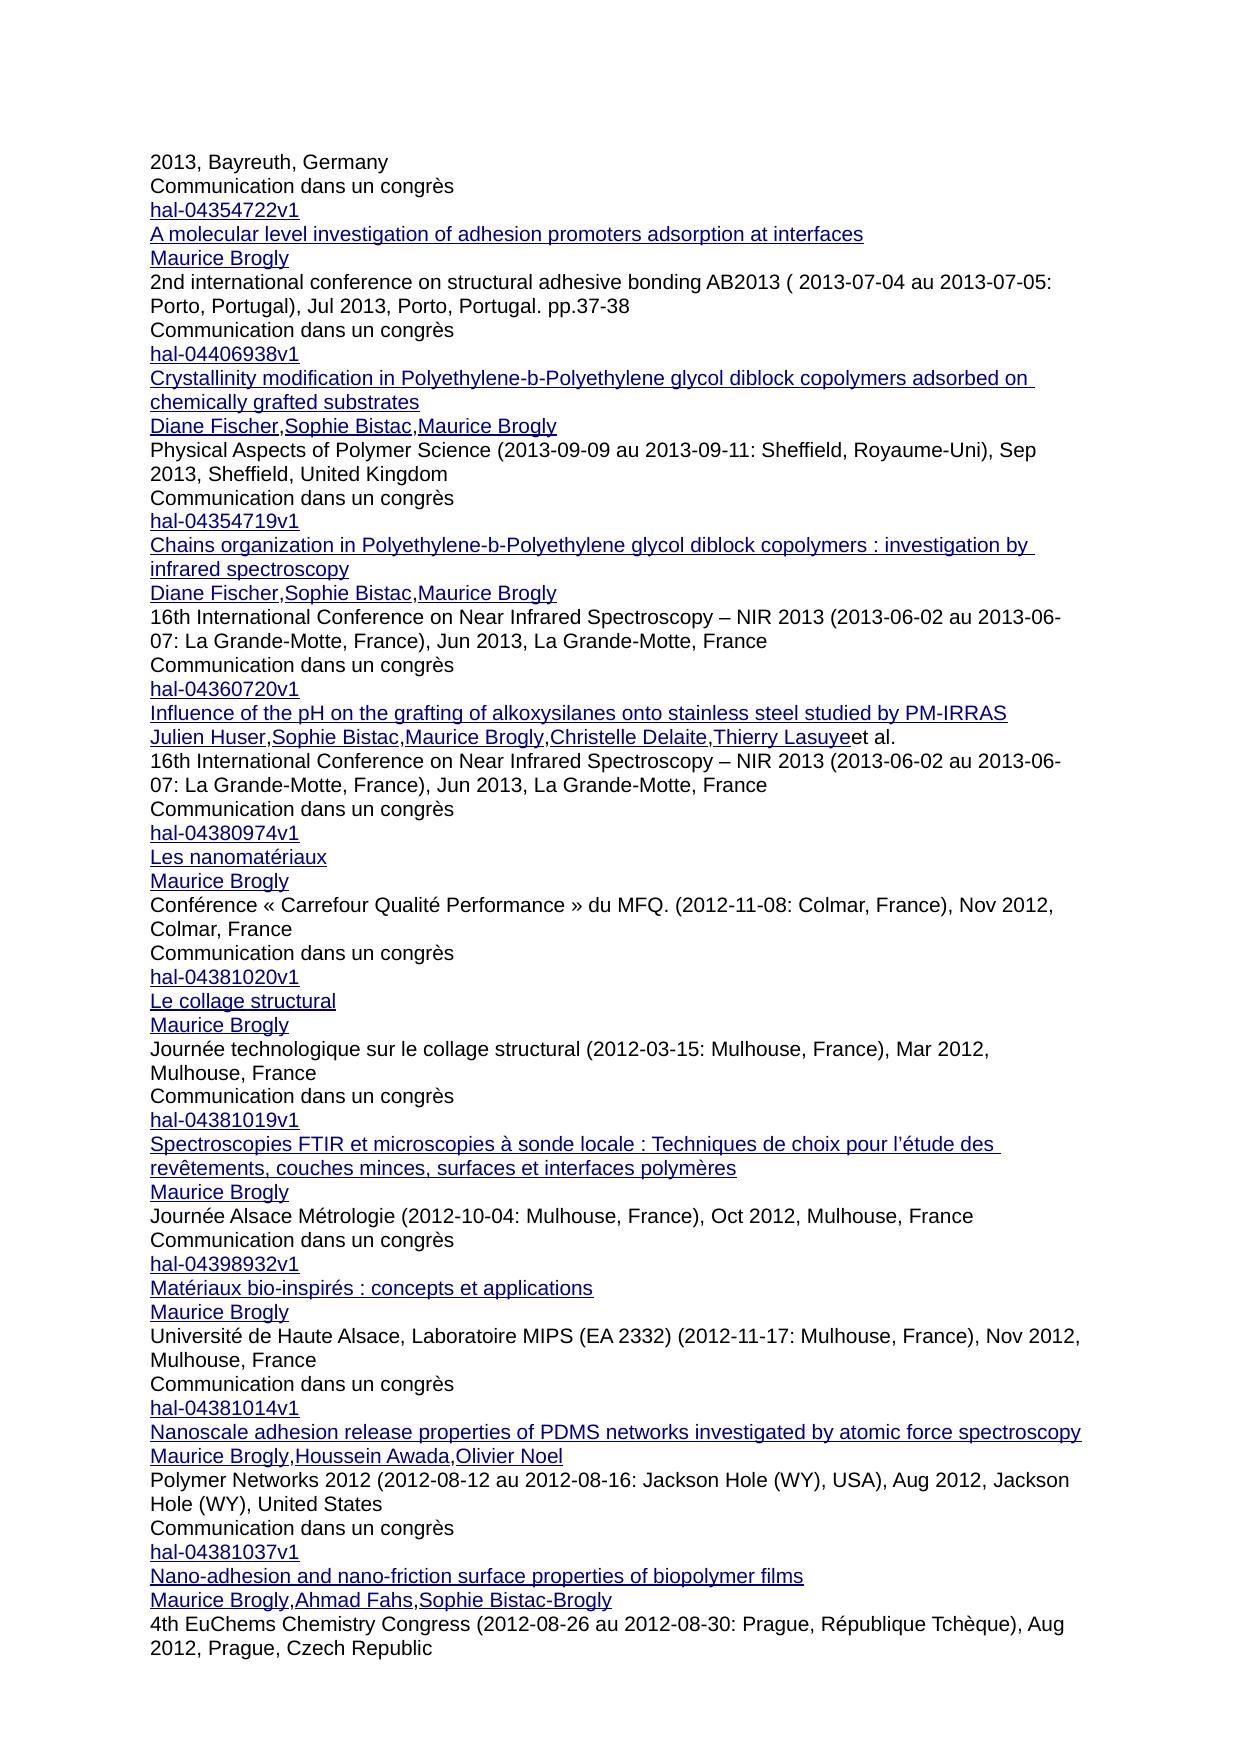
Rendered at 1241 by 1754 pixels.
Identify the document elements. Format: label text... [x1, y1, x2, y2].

table_cell Chains organization in Polyethylene-b-Polyethylene glycol diblock copolymers : investigation by infrared spectroscopy Diane Fischer,Sophie Bistac,Maurice Brogly 16th International Conference on Near Infrared Spectroscopy – NIR 2013 (2013-06-02 au 2013-06-07: La Grande-Motte, France), Jun 2013, La Grande-Motte, France Communication dans un congrès hal-04360720v1 [150, 533, 1090, 701]
table_cell 2013, Bayreuth, Germany Communication dans un congrès hal-04354722v1 [150, 150, 1090, 222]
table_cell Influence of the pH on the grafting of alkoxysilanes onto stainless steel studied by PM-IRRAS Julien Huser,Sophie Bistac,Maurice Brogly,Christelle Delaite,Thierry Lasuyeet al. 16th International Conference on Near Infrared Spectroscopy – NIR 2013 (2013-06-02 au 2013-06-07: La Grande-Motte, France), Jun 2013, La Grande-Motte, France Communication dans un congrès hal-04380974v1 [150, 701, 1090, 845]
table_cell Nanoscale adhesion release properties of PDMS networks investigated by atomic force spectroscopy Maurice Brogly,Houssein Awada,Olivier Noel Polymer Networks 2012 (2012-08-12 au 2012-08-16: Jackson Hole (WY), USA), Aug 2012, Jackson Hole (WY), United States Communication dans un congrès hal-04381037v1 [150, 1420, 1090, 1563]
table_cell Le collage structural Maurice Brogly Journée technologique sur le collage structural (2012-03-15: Mulhouse, France), Mar 2012, Mulhouse, France Communication dans un congrès hal-04381019v1 [150, 989, 1090, 1132]
table_cell Nano-adhesion and nano-friction surface properties of biopolymer films Maurice Brogly,Ahmad Fahs,Sophie Bistac-Brogly 4th EuChems Chemistry Congress (2012-08-26 au 2012-08-30: Prague, République Tchèque), Aug 2012, Prague, Czech Republic [150, 1564, 1090, 1659]
table_cell Spectroscopies FTIR et microscopies à sonde locale : Techniques de choix pour l’étude des revêtements, couches minces, surfaces et interfaces polymères Maurice Brogly Journée Alsace Métrologie (2012-10-04: Mulhouse, France), Oct 2012, Mulhouse, France Communication dans un congrès hal-04398932v1 [150, 1132, 1090, 1276]
table_cell Les nanomatériaux Maurice Brogly Conférence « Carrefour Qualité Performance » du MFQ. (2012-11-08: Colmar, France), Nov 2012, Colmar, France Communication dans un congrès hal-04381020v1 [150, 845, 1090, 988]
table_cell Crystallinity modification in Polyethylene-b-Polyethylene glycol diblock copolymers adsorbed on chemically grafted substrates Diane Fischer,Sophie Bistac,Maurice Brogly Physical Aspects of Polymer Science (2013-09-09 au 2013-09-11: Sheffield, Royaume-Uni), Sep 2013, Sheffield, United Kingdom Communication dans un congrès hal-04354719v1 [150, 366, 1090, 533]
table_cell Matériaux bio-inspirés : concepts et applications Maurice Brogly Université de Haute Alsace, Laboratoire MIPS (EA 2332) (2012-11-17: Mulhouse, France), Nov 2012, Mulhouse, France Communication dans un congrès hal-04381014v1 [150, 1276, 1090, 1420]
table_cell A molecular level investigation of adhesion promoters adsorption at interfaces Maurice Brogly 2nd international conference on structural adhesive bonding AB2013 ( 2013-07-04 au 2013-07-05: Porto, Portugal), Jul 2013, Porto, Portugal. pp.37-38 Communication dans un congrès hal-04406938v1 [150, 222, 1090, 366]
